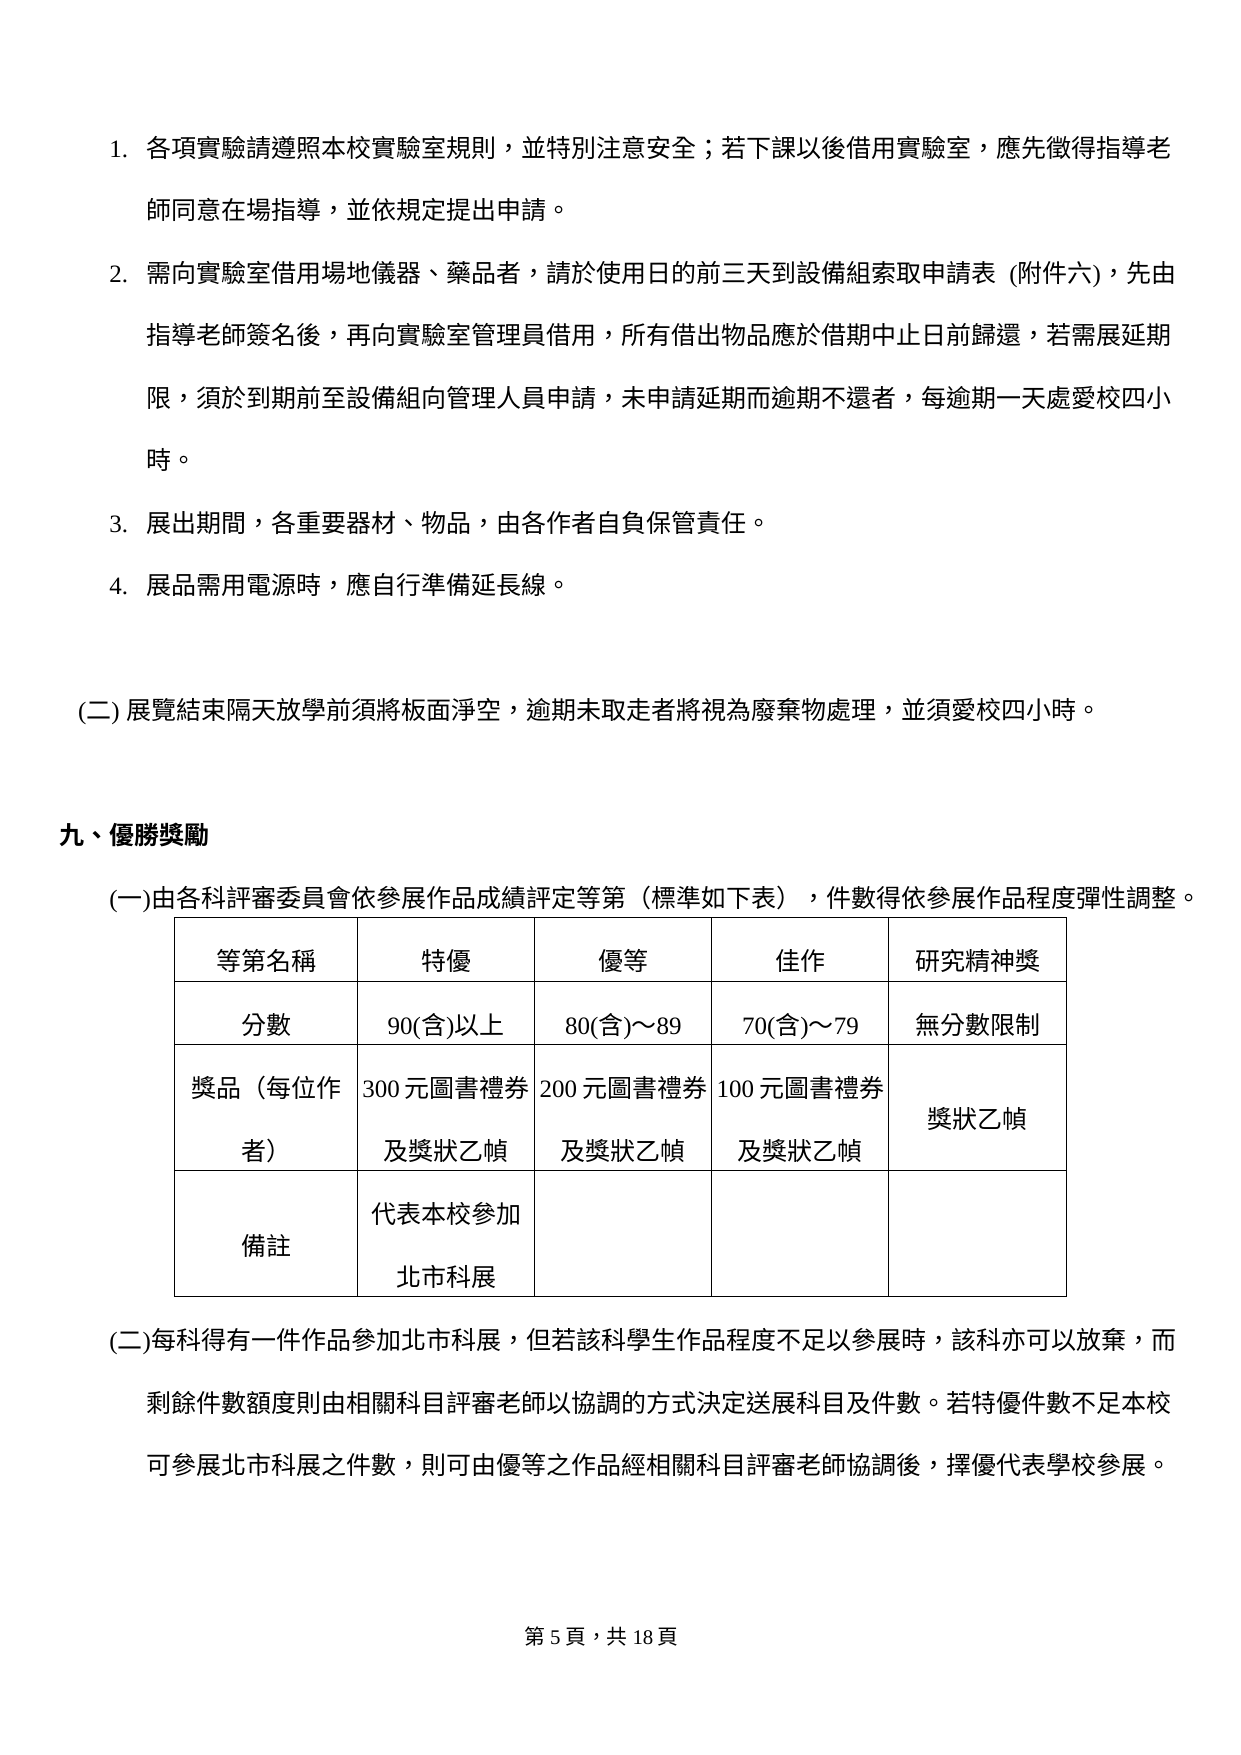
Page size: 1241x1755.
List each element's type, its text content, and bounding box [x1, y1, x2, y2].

table_cell [889, 1171, 1066, 1296]
list 展品需用電源時，應自行準備延長線。 [109, 542, 1181, 667]
table_cell 分數 [175, 982, 357, 1044]
table_header 優等 [535, 918, 711, 981]
text (二) 展覽結束隔天放學前須將板面淨空，逾期未取走者將視為廢棄物處理，並須愛校四小時。 [59, 667, 1181, 729]
table_cell 代表本校參加北市科展 [358, 1171, 534, 1296]
table_header 特優 [358, 918, 534, 981]
table_header 佳作 [712, 918, 888, 981]
text 九、優勝獎勵 [59, 792, 1181, 854]
table_cell 100元圖書禮券及獎狀乙幀 [712, 1045, 888, 1170]
list 需向實驗室借用場地儀器、藥品者，請於使用日的前三天到設備組索取申請表 (附件六)，先由指導老師簽名後，再向實驗室管理員借用，所有借出物品應於借期中止日前歸還，若需展延期限，須於到期前至設備組向管理人員申請，未申請延期而逾期不還者，每逾期一天處愛校四小時。 [109, 229, 1181, 479]
list 各項實驗請遵照本校實驗室規則，並特別注意安全；若下課以後借用實驗室，應先徵得指導老師同意在場指導，並依規定提出申請。 [109, 104, 1181, 229]
text (二)每科得有一件作品參加北市科展，但若該科學生作品程度不足以參展時，該科亦可以放棄，而剩餘件數額度則由相關科目評審老師以協調的方式決定送展科目及件數。若特優件數不足本校可參展北市科展之件數，則可由優等之作品經相關科目評審老師協調後，擇優代表學校參展。 [109, 1297, 1181, 1485]
table_cell [712, 1171, 888, 1296]
table_cell 獎品（每位作者） [175, 1045, 357, 1170]
table_cell 無分數限制 [889, 982, 1066, 1044]
table_cell 200元圖書禮券及獎狀乙幀 [535, 1045, 711, 1170]
table_header 研究精神獎 [889, 918, 1066, 981]
list 展出期間，各重要器材、物品，由各作者自負保管責任。 [109, 479, 1181, 542]
table_cell 90(含)以上 [358, 982, 534, 1044]
table_cell 備註 [175, 1171, 357, 1296]
table_cell 獎狀乙幀 [889, 1045, 1066, 1170]
table_cell 70(含)～79 [712, 982, 888, 1044]
table_cell 300元圖書禮券及獎狀乙幀 [358, 1045, 534, 1170]
text (一)由各科評審委員會依參展作品成績評定等第（標準如下表），件數得依參展作品程度彈性調整。 [109, 854, 1181, 917]
table_header 等第名稱 [175, 918, 357, 981]
table_cell [535, 1171, 711, 1296]
table_cell 80(含)～89 [535, 982, 711, 1044]
